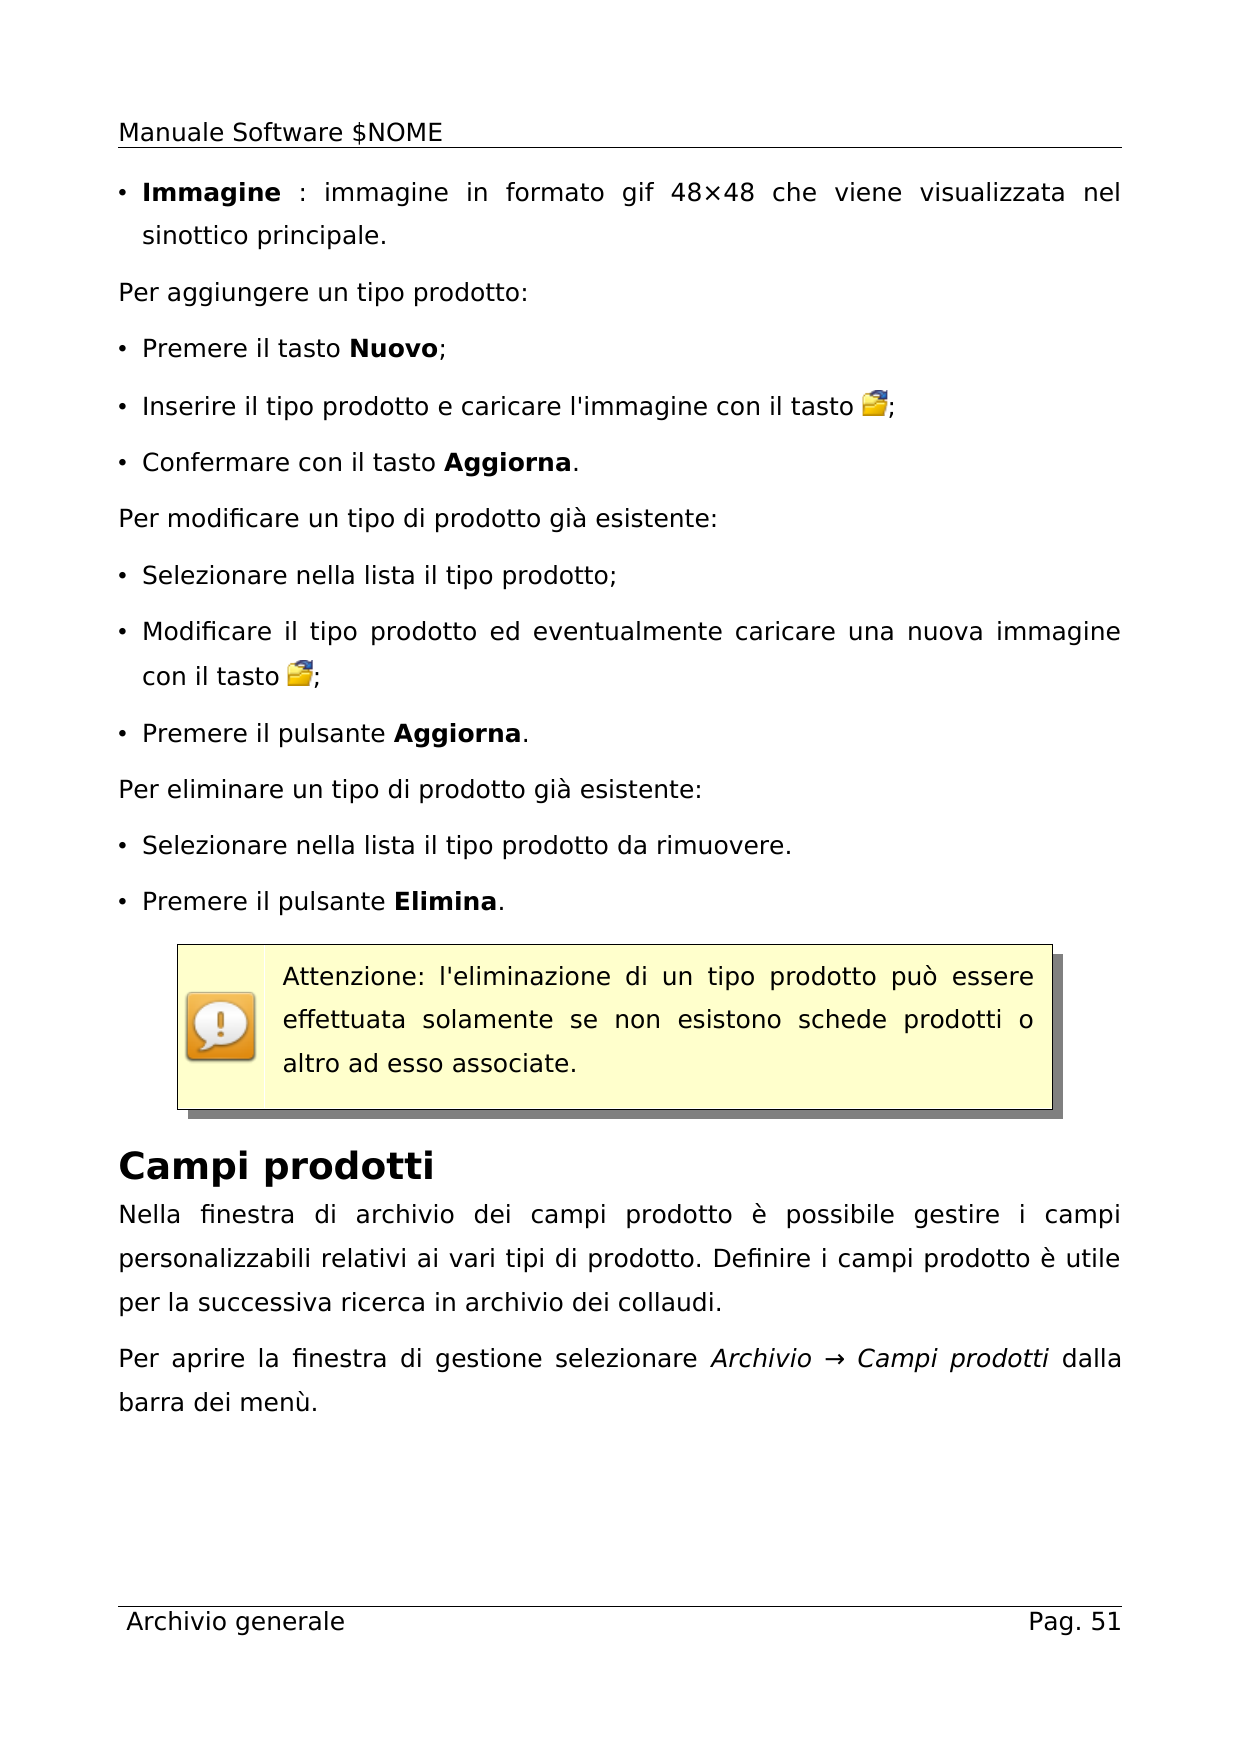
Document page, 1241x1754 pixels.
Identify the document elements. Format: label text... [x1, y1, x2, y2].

text Per eliminare un tipo di prodotto già esistente: [118, 775, 1122, 804]
list Premere il pulsante Aggiorna. [118, 719, 1122, 748]
text Per aprire la finestra di gestione selezionare Archivio → Campi prodotti dalla barra dei menù. [118, 1344, 1122, 1417]
picture [862, 390, 888, 416]
list Confermare con il tasto Aggiorna. [118, 448, 1122, 477]
table_header Attenzione: l'eliminazione di un tipo prodotto può essere effettuata solamente se non esistono schede prodotti o altro ad esso associate. [265, 945, 1052, 1108]
list Premere il pulsante Elimina. [118, 888, 1122, 917]
picture [287, 660, 313, 686]
list Selezionare nella lista il tipo prodotto; [118, 561, 1122, 590]
list Selezionare nella lista il tipo prodotto da rimuovere. [118, 831, 1122, 861]
table_header [178, 945, 264, 1108]
list Inserire il tipo prodotto e caricare l'immagine con il tasto ; [118, 390, 1122, 421]
text Per aggiungere un tipo prodotto: [118, 278, 1122, 307]
subtitle Campi prodotti [118, 1144, 1122, 1188]
list Premere il tasto Nuovo; [118, 334, 1122, 363]
text Per modificare un tipo di prodotto già esistente: [118, 504, 1122, 534]
text Nella finestra di archivio dei campi prodotto è possibile gestire i campi personalizzabili relativi ai vari tipi di prodotto. Definire i campi prodotto è utile per la successiva ricerca in archivio dei collaudi. [118, 1200, 1122, 1317]
list Modificare il tipo prodotto ed eventualmente caricare una nuova immagine con il tasto ; [118, 617, 1122, 692]
picture [183, 988, 259, 1064]
list Immagine : immagine in formato gif 48×48 che viene visualizzata nel sinottico principale. [118, 178, 1122, 251]
